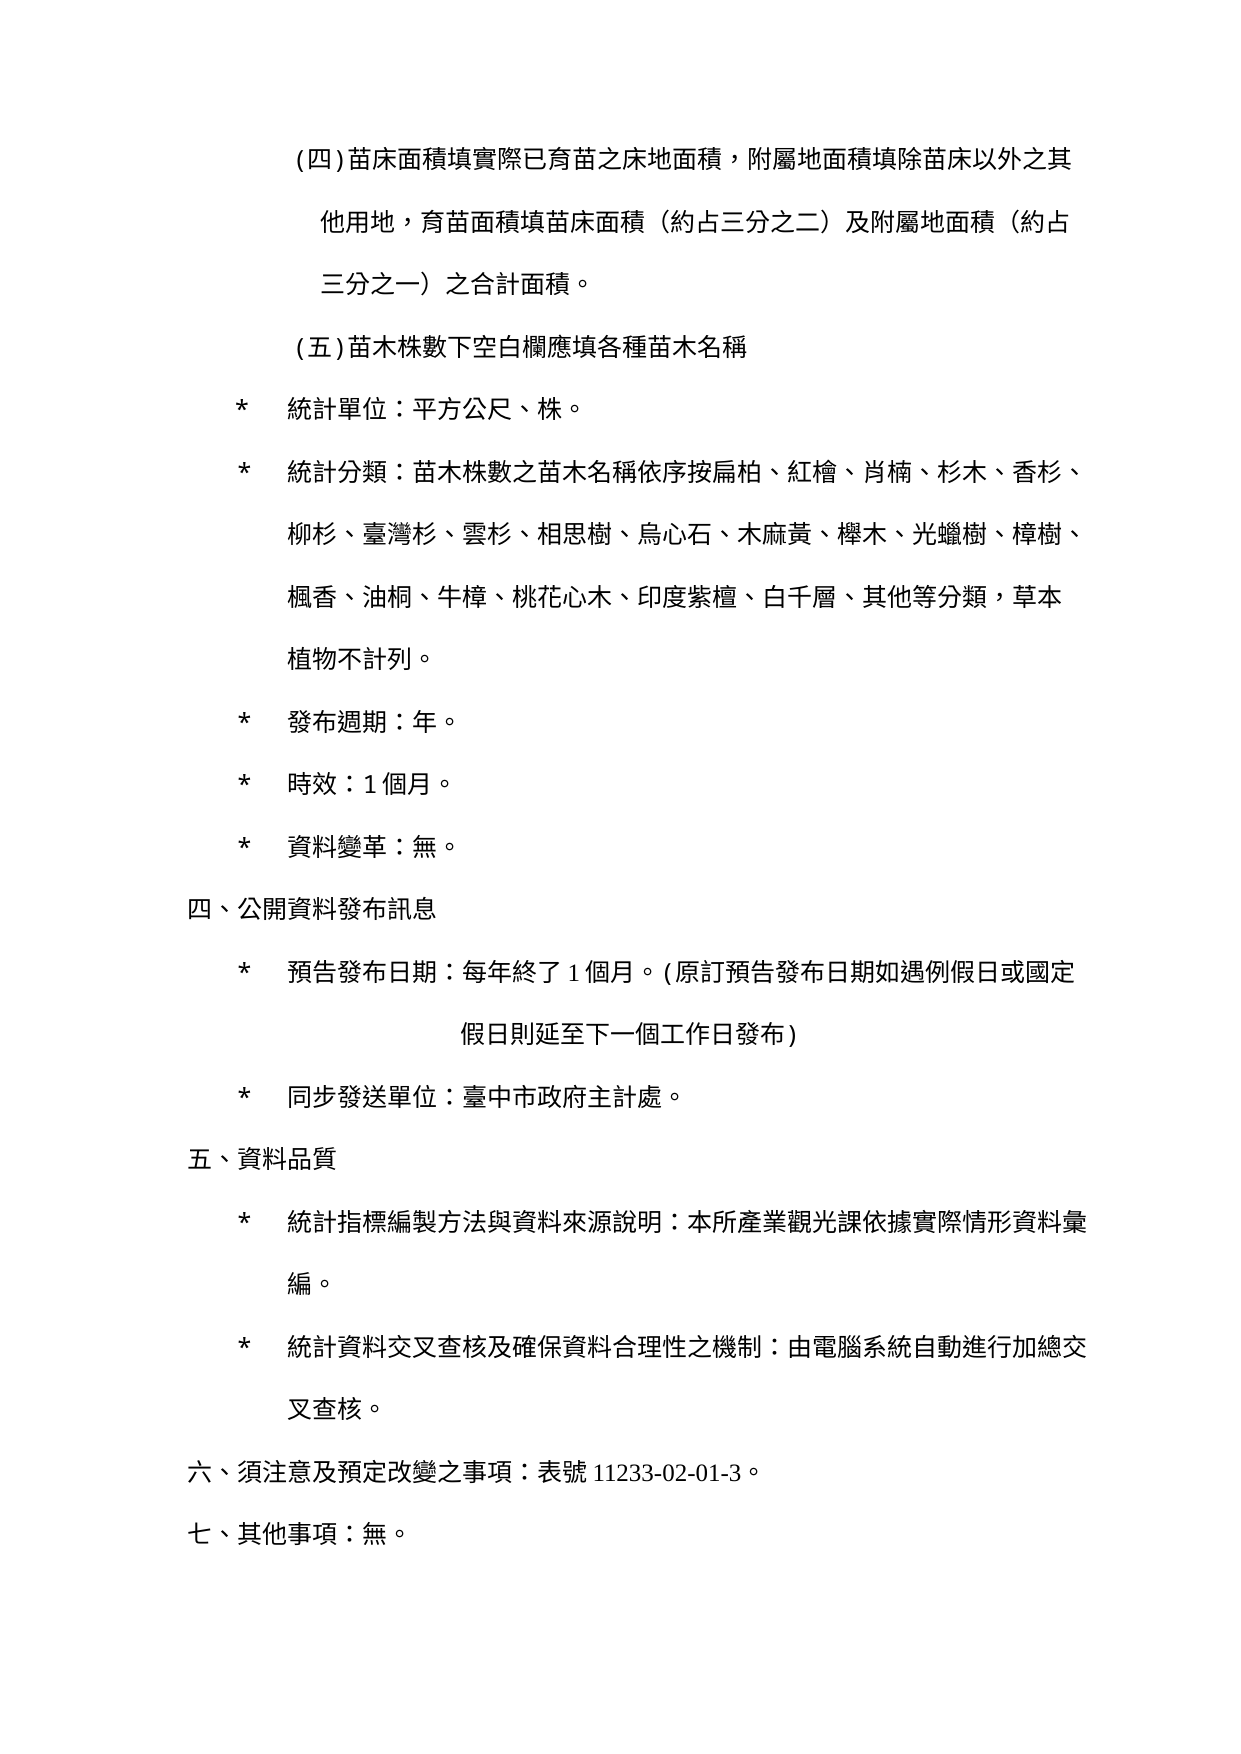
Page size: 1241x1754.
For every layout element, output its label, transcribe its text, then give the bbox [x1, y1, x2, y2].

text 六、須注意及預定改變之事項：表號11233-02-01-3。 [187, 1429, 1087, 1491]
list 發布週期：年。 [237, 679, 1087, 741]
list 資料變革：無。 [237, 804, 1087, 866]
list 統計指標編製方法與資料來源說明：本所產業觀光課依據實際情形資料彙編。 [237, 1179, 1087, 1304]
list 預告發布日期：每年終了1個月。(原訂預告發布日期如遇例假日或國定假日則延至下一個工作日發布) [237, 929, 1087, 1054]
text (四)苗床面積填實際已育苗之床地面積，附屬地面積填除苗床以外之其他用地，育苗面積填苗床面積（約占三分之二）及附屬地面積（約占三分之一）之合計面積。 [187, 116, 1087, 304]
text 五、資料品質 [187, 1116, 1087, 1179]
text (五)苗木株數下空白欄應填各種苗木名稱 [187, 304, 1087, 366]
text 七、其他事項：無。 [187, 1491, 1087, 1554]
list 統計分類：苗木株數之苗木名稱依序按扁柏、紅檜、肖楠、杉木、香杉、柳杉、臺灣杉、雲杉、相思樹、烏心石、木麻黃、櫸木、光蠟樹、樟樹、楓香、油桐、牛樟、桃花心木、印度紫檀、白千層、其他等分類，草本植物不計列。 [237, 429, 1087, 679]
text 四、公開資料發布訊息 [187, 866, 1087, 929]
list 統計資料交叉查核及確保資料合理性之機制：由電腦系統自動進行加總交叉查核。 [237, 1304, 1087, 1429]
list 同步發送單位：臺中市政府主計處。 [237, 1054, 1087, 1116]
list 時效：1個月。 [237, 741, 1087, 804]
list 統計單位：平方公尺、株。 [235, 366, 1087, 429]
